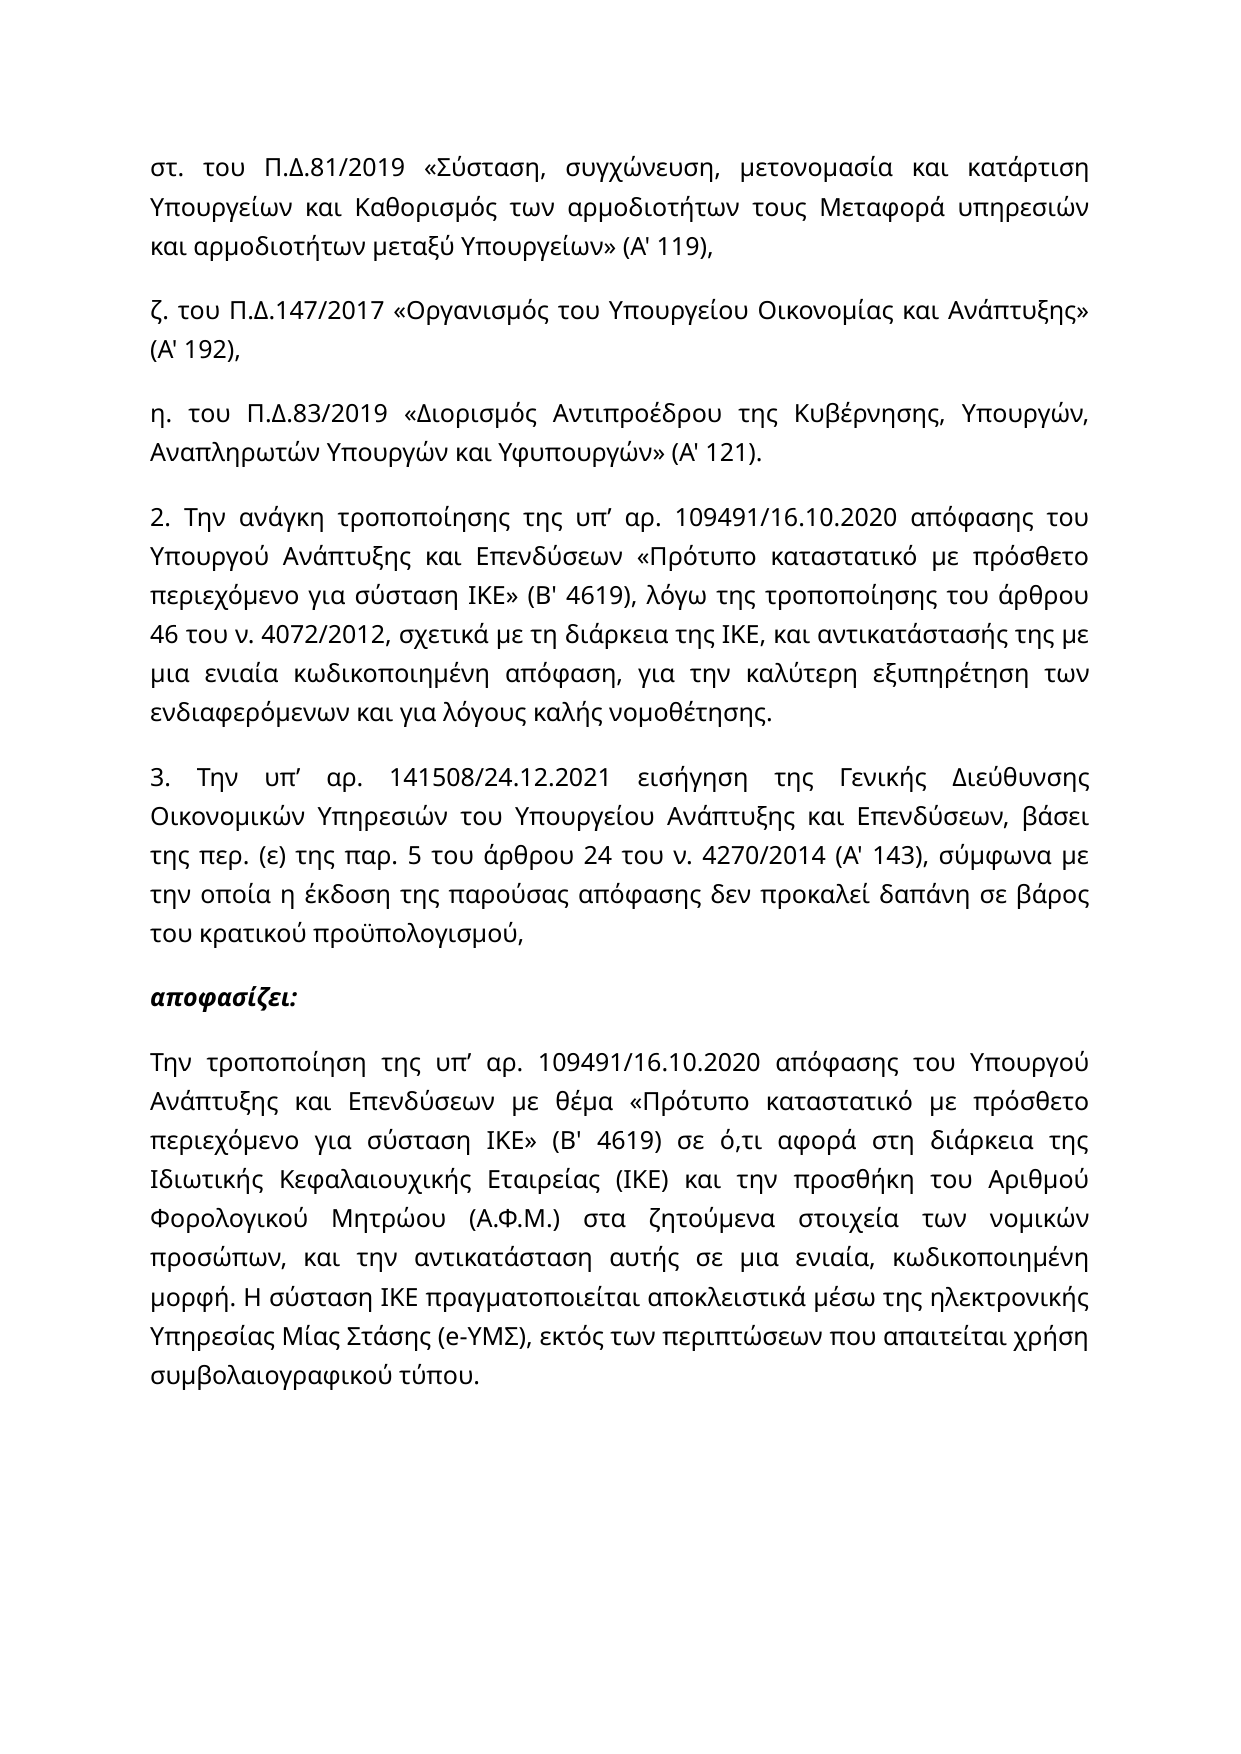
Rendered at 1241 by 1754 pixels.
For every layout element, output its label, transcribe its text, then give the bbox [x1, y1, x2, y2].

text αποφασίζει: [150, 980, 1090, 1014]
text 2. Την ανάγκη τροποποίησης της υπ’ αρ. 109491/16.10.2020 απόφασης του Υπουργού Ανάπτυξης και Επενδύσεων «Πρότυπο καταστατικό με πρόσθετο περιεχόμενο για σύσταση ΙΚΕ» (Β' 4619), λόγω της τροποποίησης του άρθρου 46 του ν. 4072/2012, σχετικά με τη διάρκεια της ΙΚΕ, και αντικατάστασής της με μια ενιαία κωδικοποιημένη απόφαση, για την καλύτερη εξυπηρέτηση των ενδιαφερόμενων και για λόγους καλής νομοθέτησης. [150, 499, 1090, 729]
text στ. του Π.Δ.81/2019 «Σύσταση, συγχώνευση, μετονομασία και κατάρτιση Υπουργείων και Καθορισμός των αρμοδιοτήτων τους Μεταφορά υπηρεσιών και αρμοδιοτήτων μεταξύ Υπουργείων» (Α' 119), [150, 150, 1090, 262]
text Την τροποποίηση της υπ’ αρ. 109491/16.10.2020 απόφασης του Υπουργού Ανάπτυξης και Επενδύσεων με θέμα «Πρότυπο καταστατικό με πρόσθετο περιεχόμενο για σύσταση ΙΚΕ» (Β' 4619) σε ό,τι αφορά στη διάρκεια της Ιδιωτικής Κεφαλαιουχικής Εταιρείας (ΙΚΕ) και την προσθήκη του Αριθμού Φορολογικού Μητρώου (Α.Φ.Μ.) στα ζητούμενα στοιχεία των νομικών προσώπων, και την αντικατάσταση αυτής σε μια ενιαία, κωδικοποιημένη μορφή. Η σύσταση ΙΚΕ πραγματοποιείται αποκλειστικά μέσω της ηλεκτρονικής Υπηρεσίας Μίας Στάσης (e-YMΣ), εκτός των περιπτώσεων που απαιτείται χρήση συμβολαιογραφικού τύπου. [150, 1044, 1090, 1392]
text 3. Την υπ’ αρ. 141508/24.12.2021 εισήγηση της Γενικής Διεύθυνσης Οικονομικών Υπηρεσιών του Υπουργείου Ανάπτυξης και Επενδύσεων, βάσει της περ. (ε) της παρ. 5 του άρθρου 24 του ν. 4270/2014 (Α' 143), σύμφωνα με την οποία η έκδοση της παρούσας απόφασης δεν προκαλεί δαπάνη σε βάρος του κρατικού προϋπολογισμού, [150, 759, 1090, 950]
text ζ. του Π.Δ.147/2017 «Οργανισμός του Υπουργείου Οικονομίας και Ανάπτυξης» (Α' 192), [150, 292, 1090, 366]
text η. του Π.Δ.83/2019 «Διορισμός Αντιπροέδρου της Κυβέρνησης, Υπουργών, Αναπληρωτών Υπουργών και Υφυπουργών» (Α' 121). [150, 396, 1090, 469]
